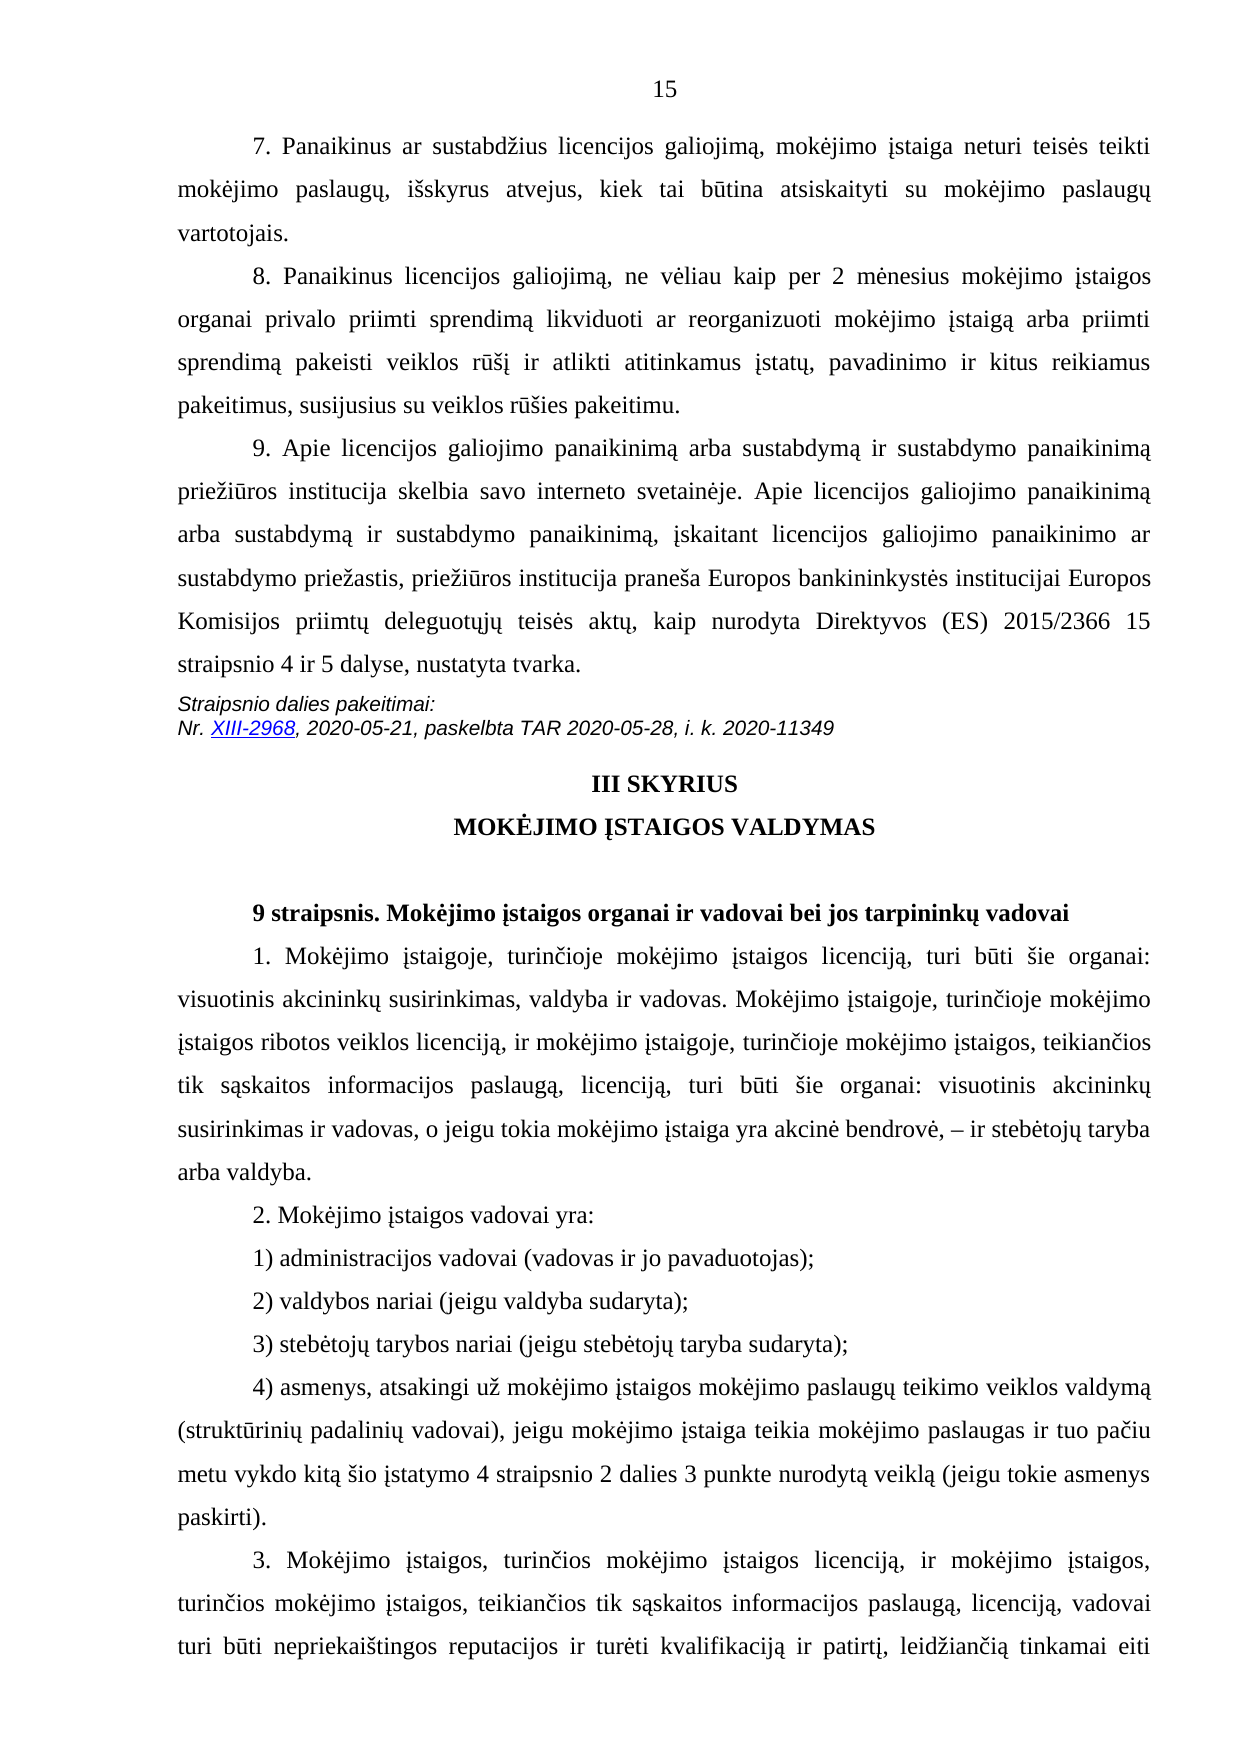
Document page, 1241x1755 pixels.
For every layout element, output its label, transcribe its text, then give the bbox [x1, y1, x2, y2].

text 9. Apie licencijos galiojimo panaikinimą arba sustabdymą ir sustabdymo panaikinimą priežiūros institucija skelbia savo interneto svetainėje. Apie licencijos galiojimo panaikinimą arba sustabdymą ir sustabdymo panaikinimą, įskaitant licencijos galiojimo panaikinimo ar sustabdymo priežastis, priežiūros institucija praneša Europos bankininkystės institucijai Europos Komisijos priimtų deleguotųjų teisės aktų, kaip nurodyta Direktyvos (ES) 2015/2366 15 straipsnio 4 ir 5 dalyse, nustatyta tvarka. [177, 433, 1152, 678]
text 4) asmenys, atsakingi už mokėjimo įstaigos mokėjimo paslaugų teikimo veiklos valdymą (struktūrinių padalinių vadovai), jeigu mokėjimo įstaiga teikia mokėjimo paslaugas ir tuo pačiu metu vykdo kitą šio įstatymo 4 straipsnio 2 dalies 3 punkte nurodytą veiklą (jeigu tokie asmenys paskirti). [177, 1372, 1152, 1531]
text 2. Mokėjimo įstaigos vadovai yra: [177, 1200, 1152, 1229]
text III SKYRIUS [177, 769, 1152, 797]
text 3) stebėtojų tarybos nariai (jeigu stebėtojų taryba sudaryta); [177, 1329, 1152, 1358]
text Nr. XIII-2968, 2020-05-21, paskelbta TAR 2020-05-28, i. k. 2020-11349 [177, 716, 1152, 740]
text 2) valdybos nariai (jeigu valdyba sudaryta); [177, 1286, 1152, 1315]
text 3. Mokėjimo įstaigos, turinčios mokėjimo įstaigos licenciją, ir mokėjimo įstaigos, turinčios mokėjimo įstaigos, teikiančios tik sąskaitos informacijos paslaugą, licenciją, vadovai turi būti nepriekaištingos reputacijos ir turėti kvalifikaciją ir patirtį, leidžiančią tinkamai eiti [177, 1545, 1152, 1660]
text 1. Mokėjimo įstaigoje, turinčioje mokėjimo įstaigos licenciją, turi būti šie organai: visuotinis akcininkų susirinkimas, valdyba ir vadovas. Mokėjimo įstaigoje, turinčioje mokėjimo įstaigos ribotos veiklos licenciją, ir mokėjimo įstaigoje, turinčioje mokėjimo įstaigos, teikiančios tik sąskaitos informacijos paslaugą, licenciją, turi būti šie organai: visuotinis akcininkų susirinkimas ir vadovas, o jeigu tokia mokėjimo įstaiga yra akcinė bendrovė, – ir stebėtojų taryba arba valdyba. [177, 941, 1152, 1186]
text 7. Panaikinus ar sustabdžius licencijos galiojimą, mokėjimo įstaiga neturi teisės teikti mokėjimo paslaugų, išskyrus atvejus, kiek tai būtina atsiskaityti su mokėjimo paslaugų vartotojais. [177, 131, 1152, 246]
text Straipsnio dalies pakeitimai: [177, 692, 1152, 716]
text 9 straipsnis. Mokėjimo įstaigos organai ir vadovai bei jos tarpininkų vadovai [177, 898, 1152, 927]
text 1) administracijos vadovai (vadovas ir jo pavaduotojas); [177, 1243, 1152, 1272]
text MOKĖJIMO ĮSTAIGOS VALDYMAS [177, 812, 1152, 841]
text 8. Panaikinus licencijos galiojimą, ne vėliau kaip per 2 mėnesius mokėjimo įstaigos organai privalo priimti sprendimą likviduoti ar reorganizuoti mokėjimo įstaigą arba priimti sprendimą pakeisti veiklos rūšį ir atlikti atitinkamus įstatų, pavadinimo ir kitus reikiamus pakeitimus, susijusius su veiklos rūšies pakeitimu. [177, 261, 1152, 419]
